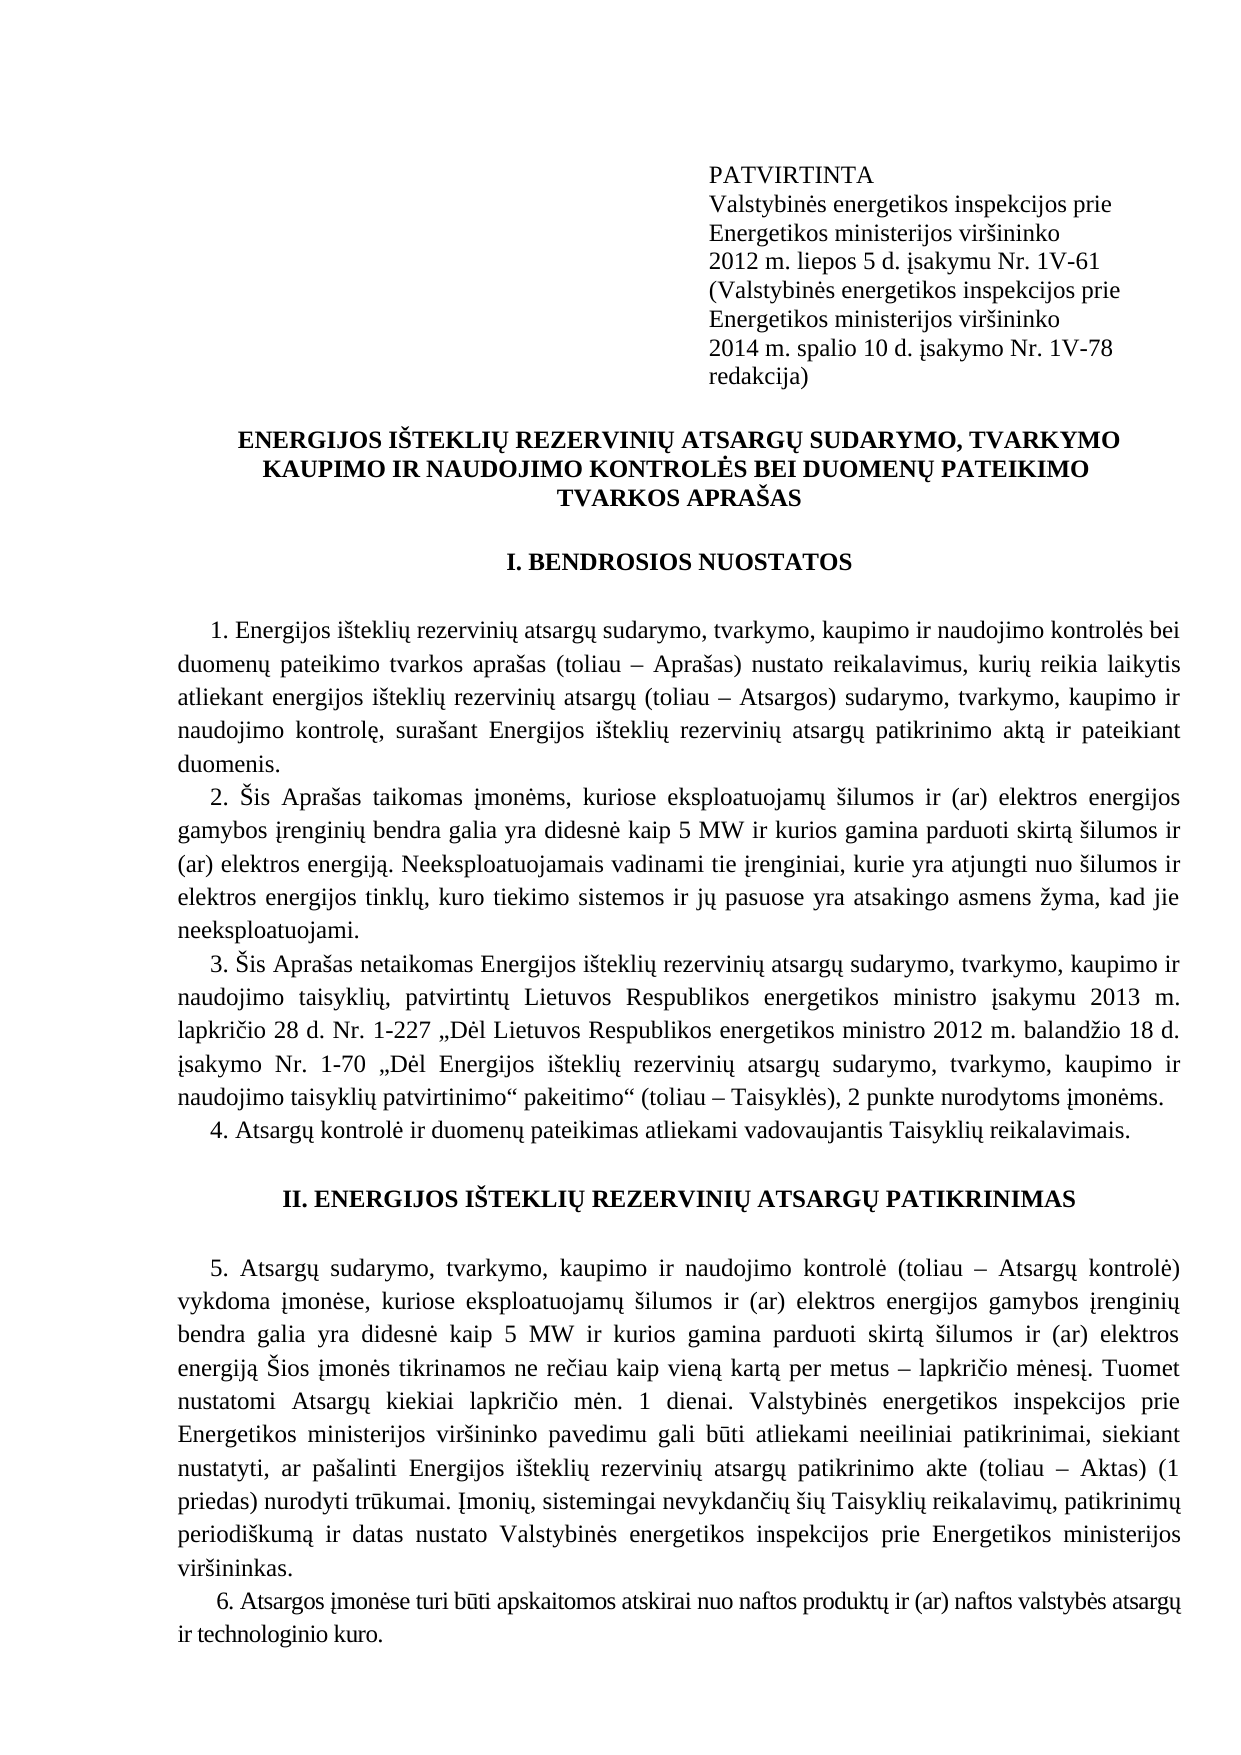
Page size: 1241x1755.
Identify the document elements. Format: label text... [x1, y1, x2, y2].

text 6. Atsargos įmonėse turi būti apskaitomos atskirai nuo naftos produktų ir (ar) naftos valstybės atsargų ir technologinio kuro. [177, 1586, 1181, 1648]
text PATVIRTINTA [709, 160, 1181, 189]
text 1. Energijos išteklių rezervinių atsargų sudarymo, tvarkymo, kaupimo ir naudojimo kontrolės bei duomenų pateikimo tvarkos aprašas (toliau – Aprašas) nustato reikalavimus, kurių reikia laikytis atliekant energijos išteklių rezervinių atsargų (toliau – Atsargos) sudarymo, tvarkymo, kaupimo ir naudojimo kontrolę, surašant Energijos išteklių rezervinių atsargų patikrinimo aktą ir pateikiant duomenis. [177, 616, 1181, 778]
text (Valstybinės energetikos inspekcijos prie [709, 275, 1181, 304]
text 2012 m. liepos 5 d. įsakymu Nr. 1V-61 [709, 246, 1181, 275]
text I. BENDROSIOS NUOSTATOS [177, 547, 1181, 576]
text 2014 m. spalio 10 d. įsakymo Nr. 1V-78 redakcija) [709, 333, 1181, 390]
text 3. Šis Aprašas netaikomas Energijos išteklių rezervinių atsargų sudarymo, tvarkymo, kaupimo ir naudojimo taisyklių, patvirtintų Lietuvos Respublikos energetikos ministro įsakymu 2013 m. lapkričio 28 d. Nr. 1-227 „Dėl Lietuvos Respublikos energetikos ministro 2012 m. balandžio 18 d. įsakymo Nr. 1-70 „Dėl Energijos išteklių rezervinių atsargų sudarymo, tvarkymo, kaupimo ir naudojimo taisyklių patvirtinimo“ pakeitimo“ (toliau – Taisyklės), 2 punkte nurodytoms įmonėms. [177, 949, 1181, 1111]
text Valstybinės energetikos inspekcijos prie [709, 189, 1181, 218]
text 5. Atsargų sudarymo, tvarkymo, kaupimo ir naudojimo kontrolė (toliau – Atsargų kontrolė) vykdoma įmonėse, kuriose eksploatuojamų šilumos ir (ar) elektros energijos gamybos įrenginių bendra galia yra didesnė kaip 5 MW ir kurios gamina parduoti skirtą šilumos ir (ar) elektros energiją Šios įmonės tikrinamos ne rečiau kaip vieną kartą per metus – lapkričio mėnesį. Tuomet nustatomi Atsargų kiekiai lapkričio mėn. 1 dienai. Valstybinės energetikos inspekcijos prie Energetikos ministerijos viršininko pavedimu gali būti atliekami neeiliniai patikrinimai, siekiant nustatyti, ar pašalinti Energijos išteklių rezervinių atsargų patikrinimo akte (toliau – Aktas) (1 priedas) nurodyti trūkumai. Įmonių, sistemingai nevykdančių šių Taisyklių reikalavimų, patikrinimų periodiškumą ir datas nustato Valstybinės energetikos inspekcijos prie Energetikos ministerijos viršininkas. [177, 1253, 1181, 1582]
text Energetikos ministerijos viršininko [709, 304, 1181, 333]
text TVARKOS APRAŠAS [177, 483, 1181, 512]
text ENERGIJOS IŠTEKLIŲ REZERVINIŲ ATSARGŲ SUDARYMO, TVARKYMO KAUPIMO IR NAUDOJIMO KONTROLĖS BEI DUOMENŲ PATEIKIMO [177, 425, 1181, 483]
text Energetikos ministerijos viršininko [709, 218, 1181, 246]
text 2. Šis Aprašas taikomas įmonėms, kuriose eksploatuojamų šilumos ir (ar) elektros energijos gamybos įrenginių bendra galia yra didesnė kaip 5 MW ir kurios gamina parduoti skirtą šilumos ir (ar) elektros energiją. Neeksploatuojamais vadinami tie įrenginiai, kurie yra atjungti nuo šilumos ir elektros energijos tinklų, kuro tiekimo sistemos ir jų pasuose yra atsakingo asmens žyma, kad jie neeksploatuojami. [177, 782, 1181, 944]
text 4. Atsargų kontrolė ir duomenų pateikimas atliekami vadovaujantis Taisyklių reikalavimais. [177, 1116, 1181, 1144]
text II. ENERGIJOS IŠTEKLIŲ REZERVINIŲ ATSARGŲ PATIKRINIMAS [177, 1184, 1181, 1213]
